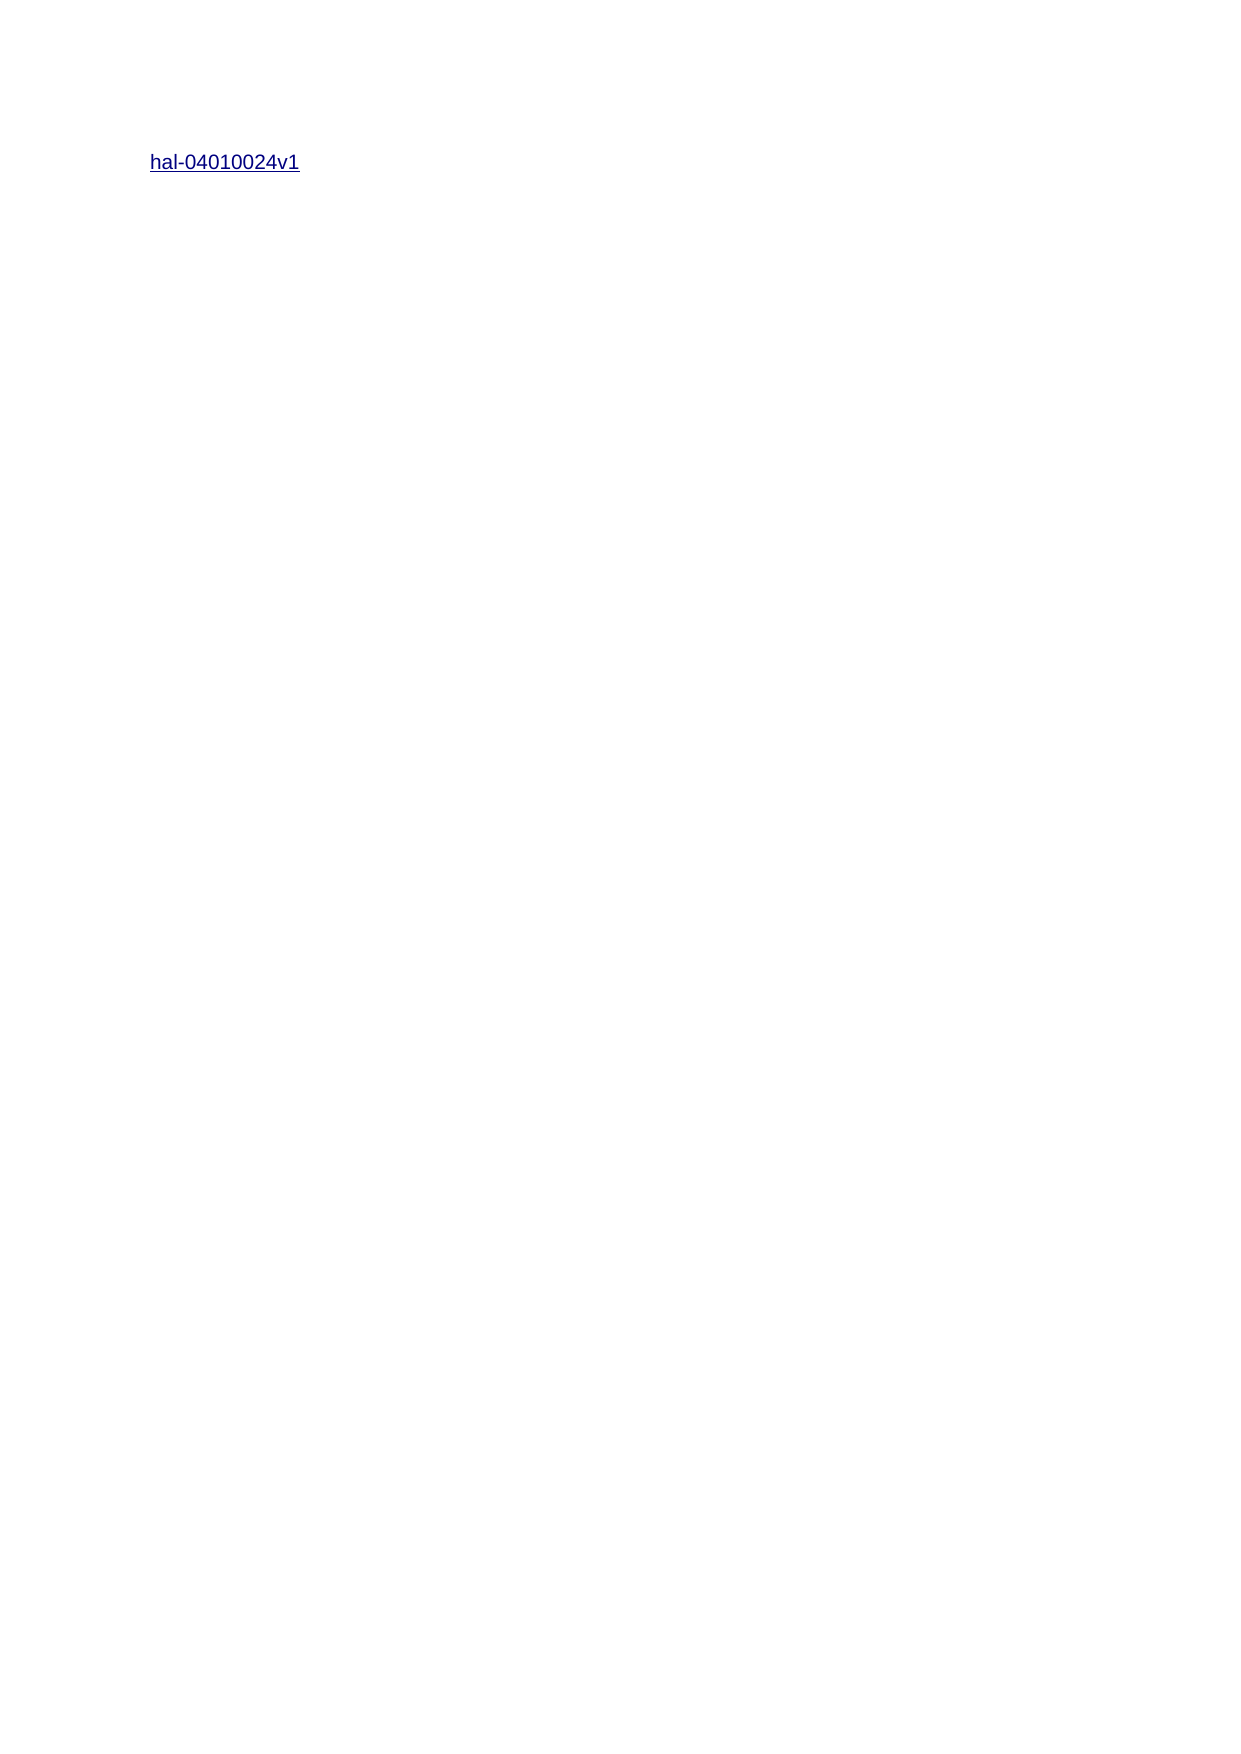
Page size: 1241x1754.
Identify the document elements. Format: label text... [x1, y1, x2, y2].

table_header hal-04010024v1 [150, 150, 1090, 174]
